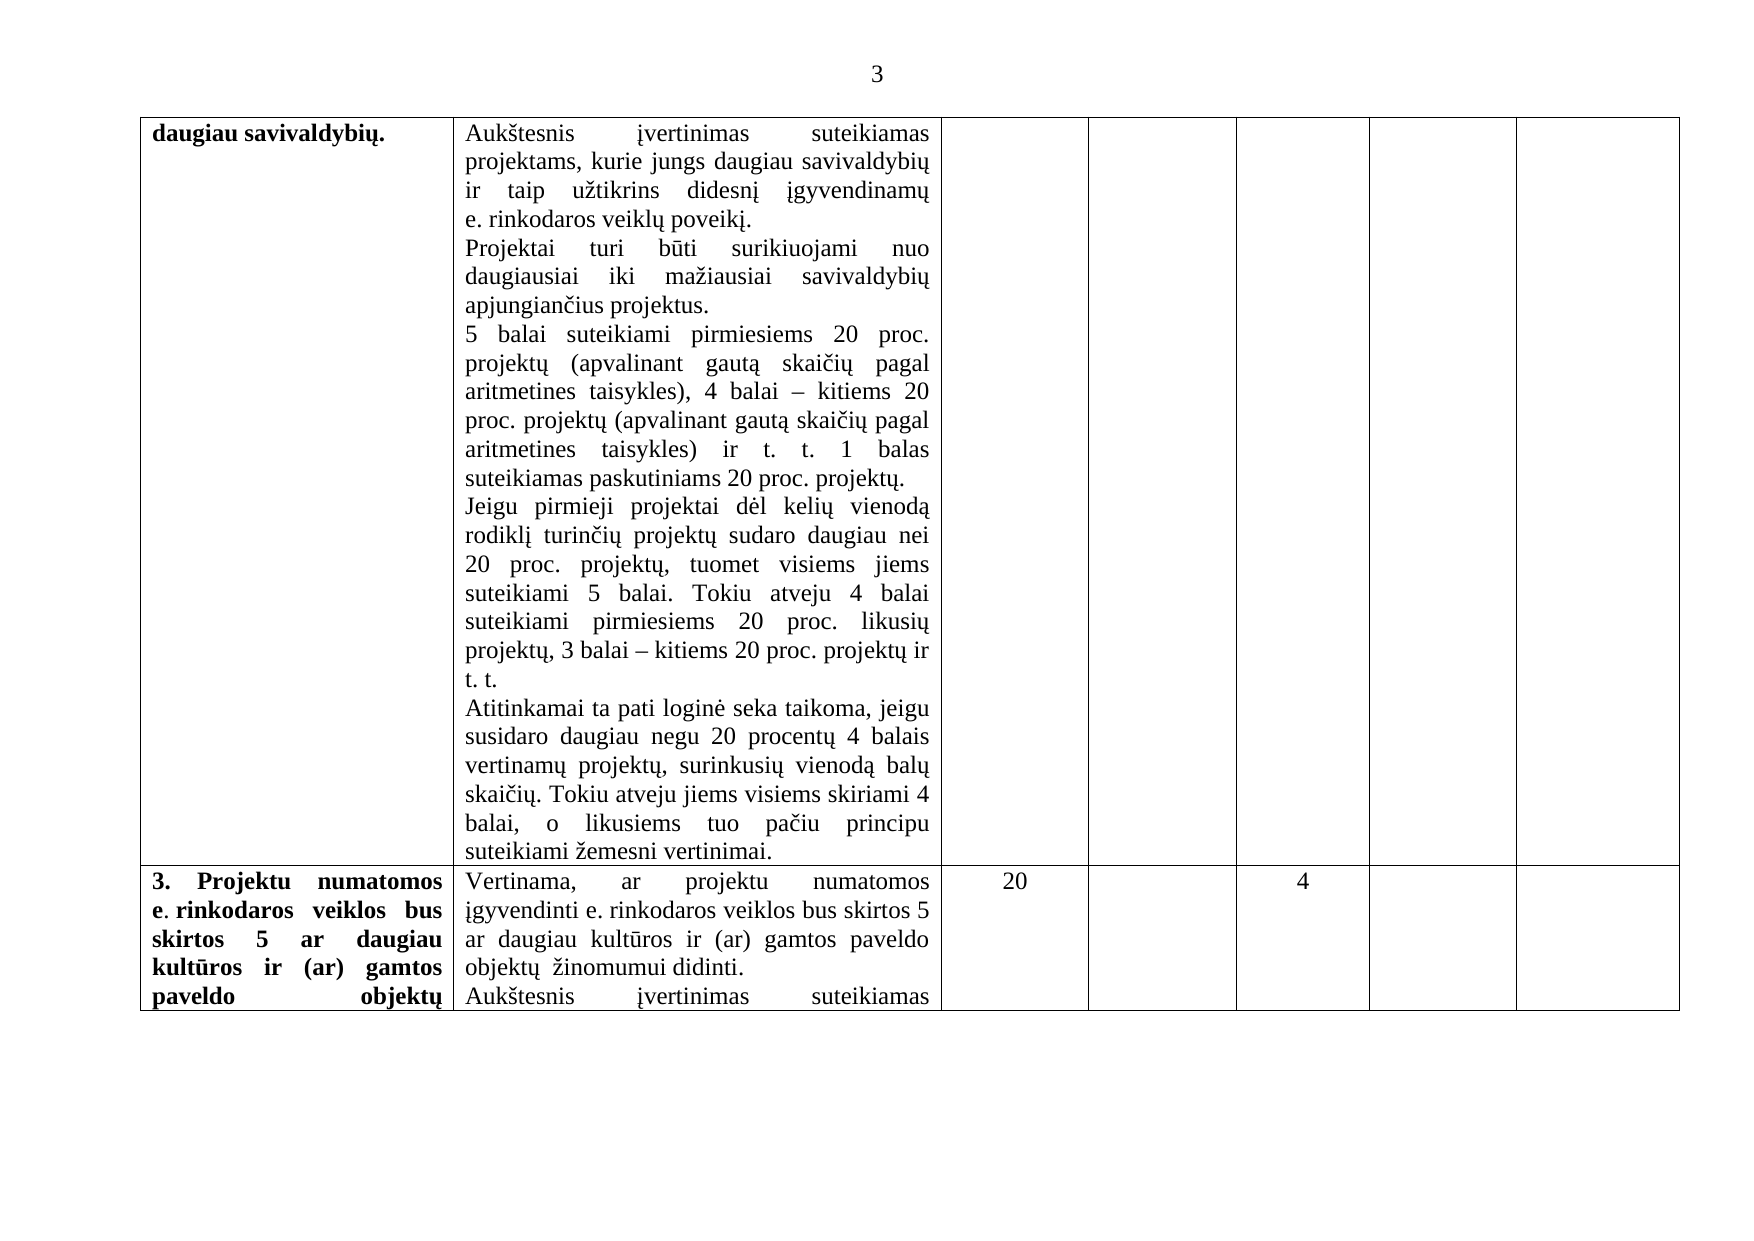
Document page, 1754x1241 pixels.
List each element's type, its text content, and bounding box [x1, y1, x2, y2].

table_cell Aukštesnis įvertinimas suteikiamas projektams, kurie jungs daugiau savivaldybių ir taip užtikrins didesnį įgyvendinamų e. rinkodaros veiklų poveikį. Projektai turi būti surikiuojami nuo daugiausiai iki mažiausiai savivaldybių apjungiančius projektus. 5 balai suteikiami pirmiesiems 20 proc. projektų (apvalinant gautą skaičių pagal aritmetines taisykles), 4 balai – kitiems 20 proc. projektų (apvalinant gautą skaičių pagal aritmetines taisykles) ir t. t. 1 balas suteikiamas paskutiniams 20 proc. projektų. Jeigu pirmieji projektai dėl kelių vienodą rodiklį turinčių projektų sudaro daugiau nei 20 proc. projektų, tuomet visiems jiems suteikiami 5 balai. Tokiu atveju 4 balai suteikiami pirmiesiems 20 proc. likusių projektų, 3 balai – kitiems 20 proc. projektų ir t. t. Atitinkamai ta pati loginė seka taikoma, jeigu susidaro daugiau negu 20 procentų 4 balais vertinamų projektų, surinkusių vienodą balų skaičių. Tokiu atveju jiems visiems skiriami 4 balai, o likusiems tuo pačiu principu suteikiami žemesni vertinimai. [454, 118, 941, 865]
table_cell [942, 118, 1088, 865]
table_cell [1517, 118, 1679, 865]
table_cell [1237, 118, 1369, 865]
table_cell [1089, 866, 1236, 1010]
table_cell [1517, 866, 1679, 1010]
table_cell [1089, 118, 1236, 865]
table_cell 3. Projektu numatomos e. rinkodaros veiklos bus skirtos 5 ar daugiau kultūros ir (ar) gamtos paveldo objektų [141, 866, 453, 1010]
table_header [1680, 117, 1686, 1011]
table_cell Vertinama, ar projektu numatomos įgyvendinti e. rinkodaros veiklos bus skirtos 5 ar daugiau kultūros ir (ar) gamtos paveldo objektų žinomumui didinti. Aukštesnis įvertinimas suteikiamas [454, 866, 941, 1010]
table_cell [1370, 118, 1516, 865]
table_cell daugiau savivaldybių. [141, 118, 453, 865]
table_cell 4 [1237, 866, 1369, 1010]
table_header [129, 117, 140, 1011]
table_cell [1370, 866, 1516, 1010]
table_cell 20 [942, 866, 1088, 1010]
